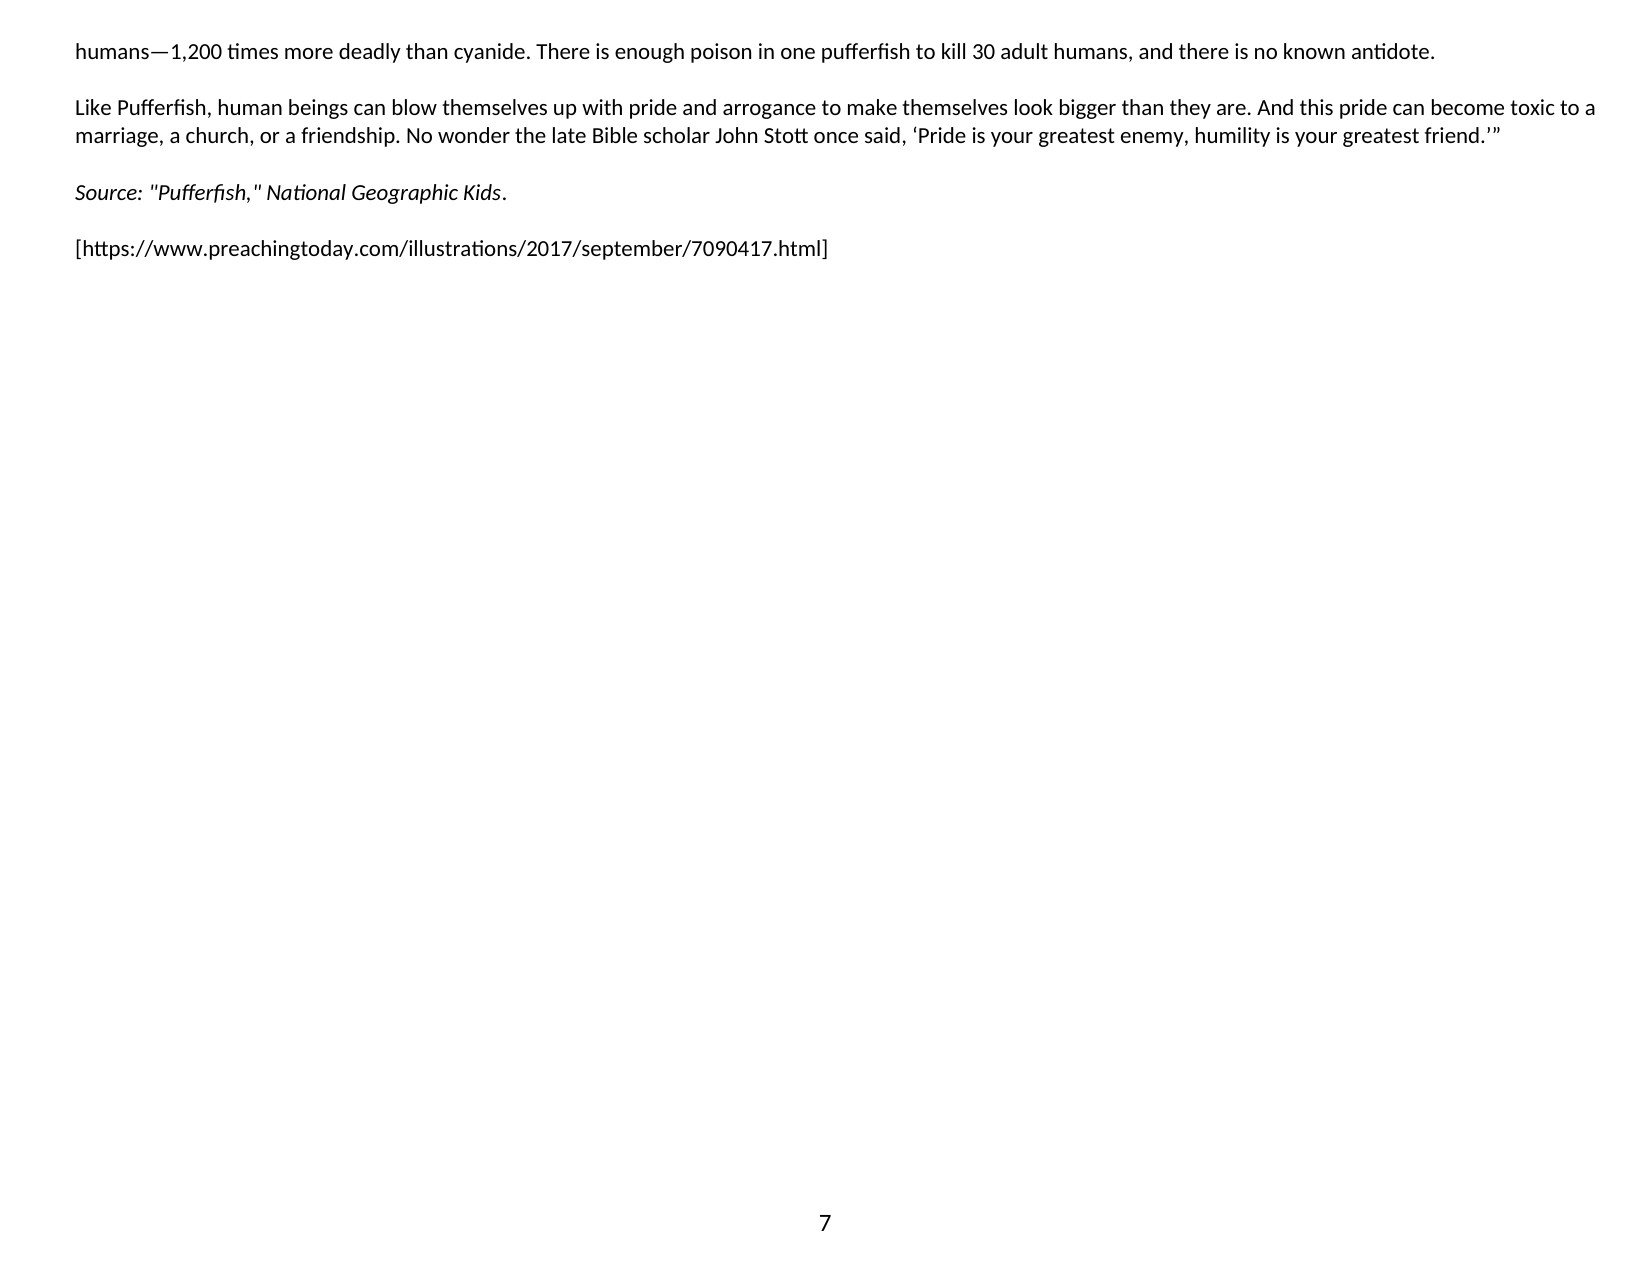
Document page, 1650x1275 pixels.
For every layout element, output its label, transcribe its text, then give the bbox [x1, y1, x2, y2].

text Source: "Pufferfish," National Geographic Kids. [75, 178, 1612, 206]
text humans—1,200 times more deadly than cyanide. There is enough poison in one pufferfish to kill 30 adult humans, and there is no known antidote. [75, 37, 1612, 66]
text Like Pufferfish, human beings can blow themselves up with pride and arrogance to make themselves look bigger than they are. And this pride can become toxic to a marriage, a church, or a friendship. No wonder the late Bible scholar John Stott once said, ‘Pride is your greatest enemy, humility is your greatest friend.’” [75, 93, 1612, 149]
text [https://www.preachingtoday.com/illustrations/2017/september/7090417.html] [75, 234, 1612, 262]
